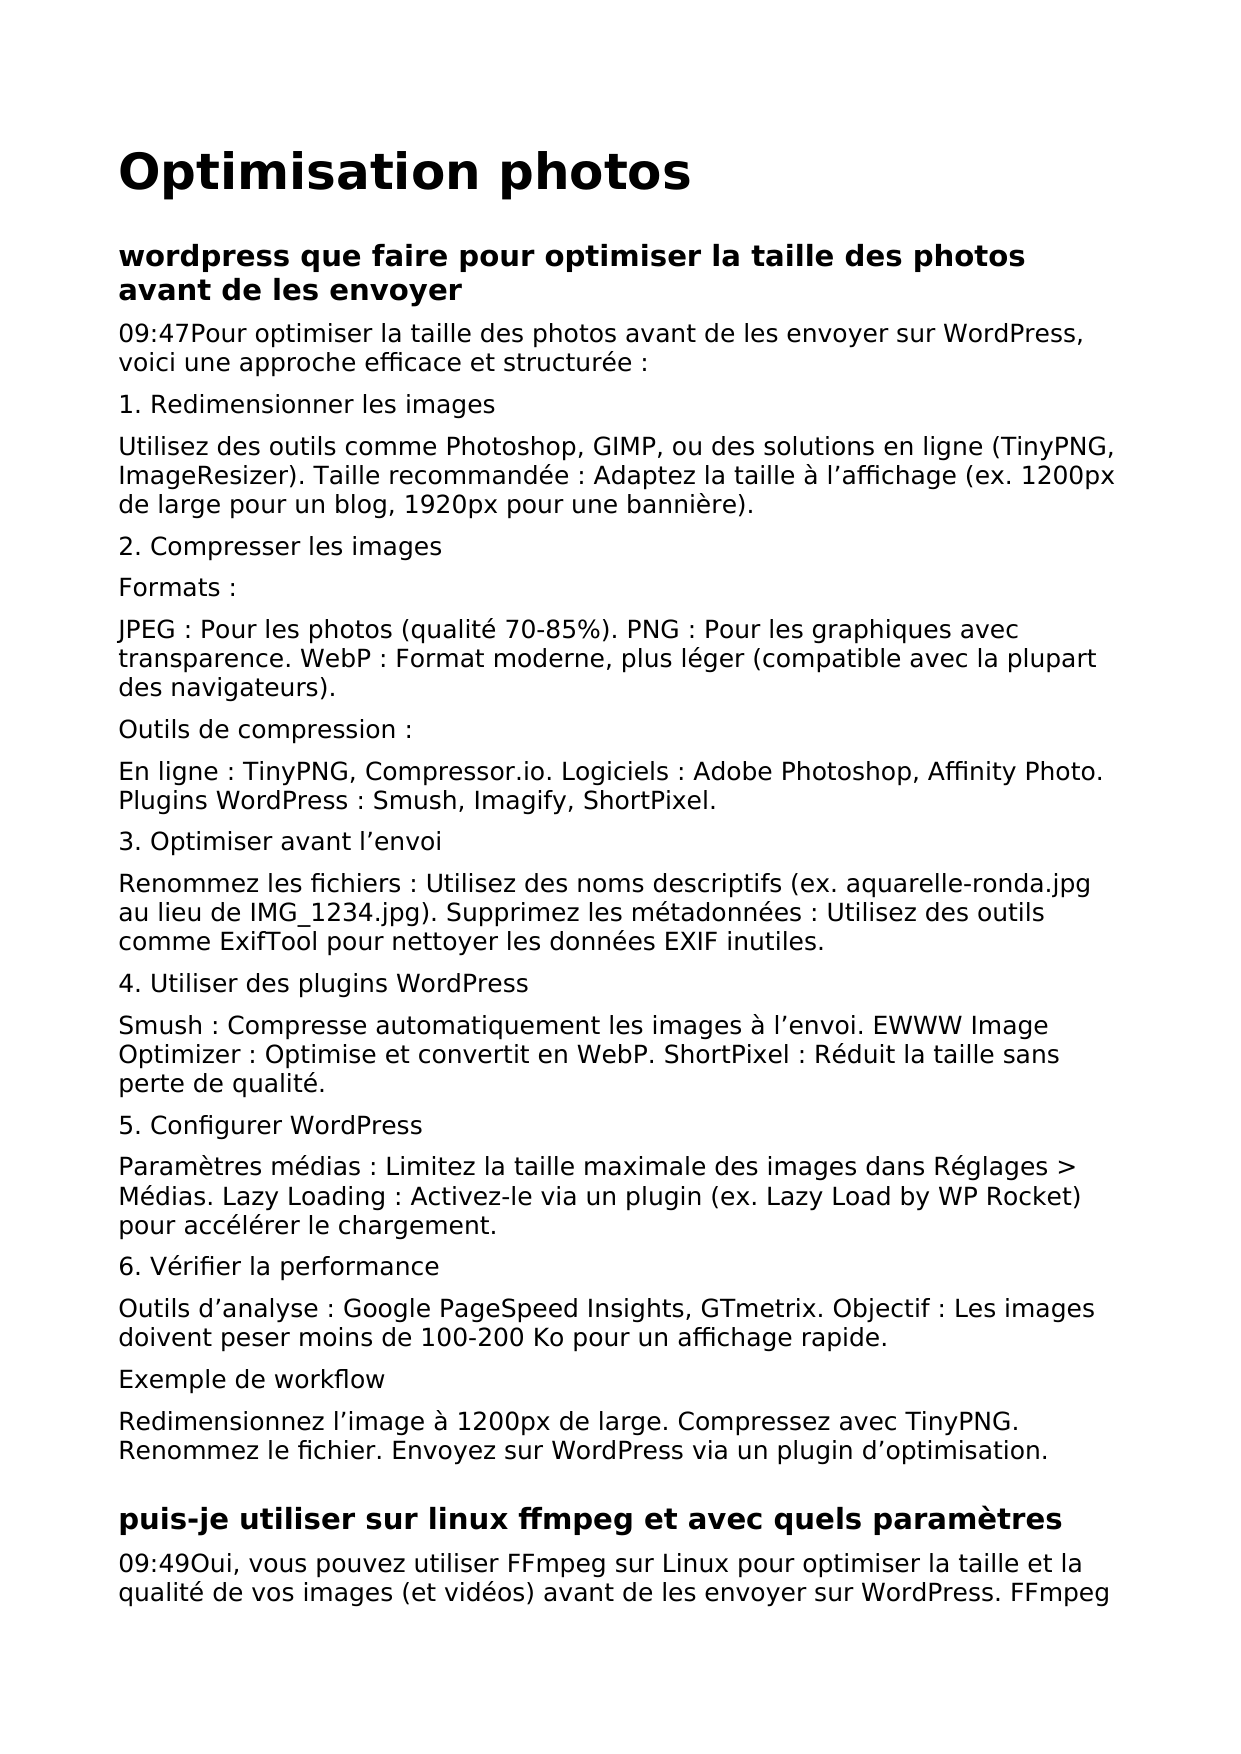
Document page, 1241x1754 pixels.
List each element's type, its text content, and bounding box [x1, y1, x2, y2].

text 4. Utiliser des plugins WordPress [118, 969, 1122, 998]
text Renommez les fichiers : Utilisez des noms descriptifs (ex. aquarelle-ronda.jpg au lieu de IMG_1234.jpg). Supprimez les métadonnées : Utilisez des outils comme ExifTool pour nettoyer les données EXIF inutiles. [118, 869, 1122, 957]
text 09:47Pour optimiser la taille des photos avant de les envoyer sur WordPress, voici une approche efficace et structurée : [118, 319, 1122, 378]
subtitle wordpress que faire pour optimiser la taille des photos avant de les envoyer [118, 239, 1122, 307]
text 3. Optimiser avant l’envoi [118, 828, 1122, 857]
text Utilisez des outils comme Photoshop, GIMP, ou des solutions en ligne (TinyPNG, ImageResizer). Taille recommandée : Adaptez la taille à l’affichage (ex. 1200px de large pour un blog, 1920px pour une bannière). [118, 432, 1122, 519]
subtitle Optimisation photos [118, 143, 1122, 201]
text 09:49Oui, vous pouvez utiliser FFmpeg sur Linux pour optimiser la taille et la qualité de vos images (et vidéos) avant de les envoyer sur WordPress. FFmpeg [118, 1549, 1122, 1607]
text Outils de compression : [118, 715, 1122, 744]
text Outils d’analyse : Google PageSpeed Insights, GTmetrix. Objectif : Les images doivent peser moins de 100-200 Ko pour un affichage rapide. [118, 1294, 1122, 1353]
text Paramètres médias : Limitez la taille maximale des images dans Réglages > Médias. Lazy Loading : Activez-le via un plugin (ex. Lazy Load by WP Rocket) pour accélérer le chargement. [118, 1153, 1122, 1240]
text JPEG : Pour les photos (qualité 70-85%). PNG : Pour les graphiques avec transparence. WebP : Format moderne, plus léger (compatible avec la plupart des navigateurs). [118, 615, 1122, 703]
text 6. Vérifier la performance [118, 1253, 1122, 1282]
text En ligne : TinyPNG, Compressor.io. Logiciels : Adobe Photoshop, Affinity Photo. Plugins WordPress : Smush, Imagify, ShortPixel. [118, 757, 1122, 815]
subtitle puis-je utiliser sur linux ffmpeg et avec quels paramètres [118, 1503, 1122, 1537]
text Redimensionnez l’image à 1200px de large. Compressez avec TinyPNG. Renommez le fichier. Envoyez sur WordPress via un plugin d’optimisation. [118, 1407, 1122, 1465]
text Exemple de workflow [118, 1365, 1122, 1394]
text 5. Configurer WordPress [118, 1111, 1122, 1140]
text 2. Compresser les images [118, 532, 1122, 561]
text Smush : Compresse automatiquement les images à l’envoi. EWWW Image Optimizer : Optimise et convertit en WebP. ShortPixel : Réduit la taille sans perte de qualité. [118, 1011, 1122, 1098]
text 1. Redimensionner les images [118, 390, 1122, 419]
text Formats : [118, 573, 1122, 603]
